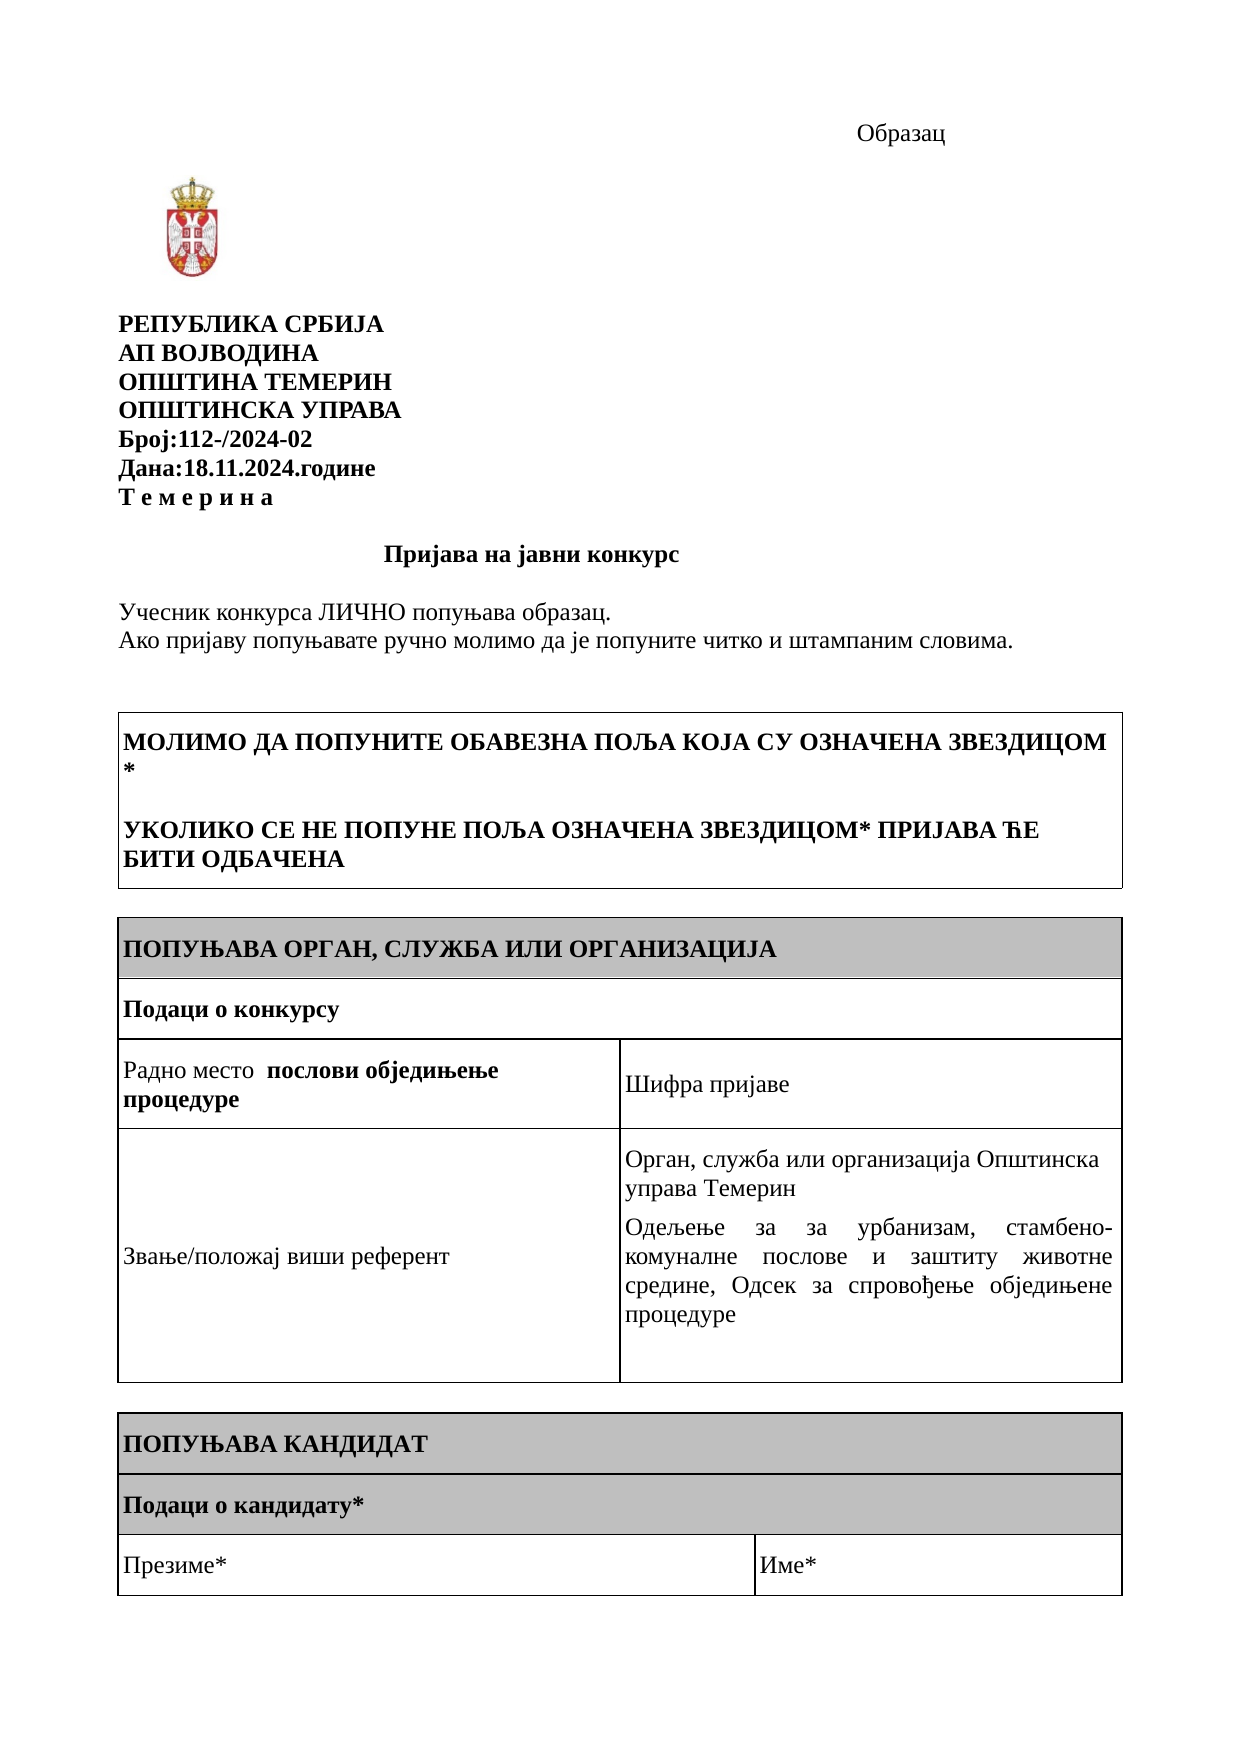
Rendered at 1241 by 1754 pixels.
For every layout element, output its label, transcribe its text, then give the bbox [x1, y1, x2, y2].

table_cell Орган, служба или организација Општинска управа Темерин Одељење за за урбанизам, стамбено-комуналне послове и заштиту животне средине, Одсек за спровођење обједињене процедуре [621, 1129, 1121, 1382]
text Број:112-/2024-02 [118, 424, 1122, 453]
table_cell УКОЛИКО СЕ НЕ ПОПУНЕ ПОЉА ОЗНАЧЕНА ЗВЕЗДИЦОМ* ПРИЈАВА ЋЕ БИТИ ОДБАЧЕНА [119, 800, 1122, 887]
table_cell Шифра пријаве [621, 1040, 1121, 1128]
table_cell Име* [756, 1535, 1121, 1594]
table_header ПОПУЊАВА ОРГАН, СЛУЖБА ИЛИ ОРГАНИЗАЦИЈА [119, 918, 1121, 977]
text ОПШТИНА ТЕМЕРИН [118, 367, 1122, 395]
text Ако пријаву попуњавате ручно молимо да је попуните читко и штампаним словима. [118, 625, 1122, 654]
text Образац [118, 118, 1122, 147]
text АП ВОЈВОДИНА [118, 338, 1122, 367]
table_header МОЛИМО ДА ПОПУНИТЕ ОБАВЕЗНА ПОЉА КОЈА СУ ОЗНАЧЕНА ЗВЕЗДИЦОМ * [119, 713, 1122, 800]
text Т е м е р и н а [118, 482, 1122, 510]
table_header ПОПУЊАВА КАНДИДАТ [119, 1414, 1121, 1473]
table_cell Подаци о конкурсу [119, 979, 1121, 1038]
table_cell Презиме* [119, 1535, 754, 1594]
text Учесник конкурса ЛИЧНО попуњава образац. [118, 597, 1122, 625]
table_cell Подаци о кандидату* [119, 1475, 1121, 1534]
text ОПШТИНСКА УПРАВА [118, 395, 1122, 424]
text Пријава на јавни конкурс [118, 539, 1122, 568]
table_cell Радно место послови обједињење процедуре [119, 1040, 619, 1128]
text РЕПУБЛИКА СРБИЈА [118, 309, 1122, 338]
text Дана:18.11.2024.године [118, 453, 1122, 482]
table_cell Звање/положај виши референт [119, 1129, 619, 1382]
